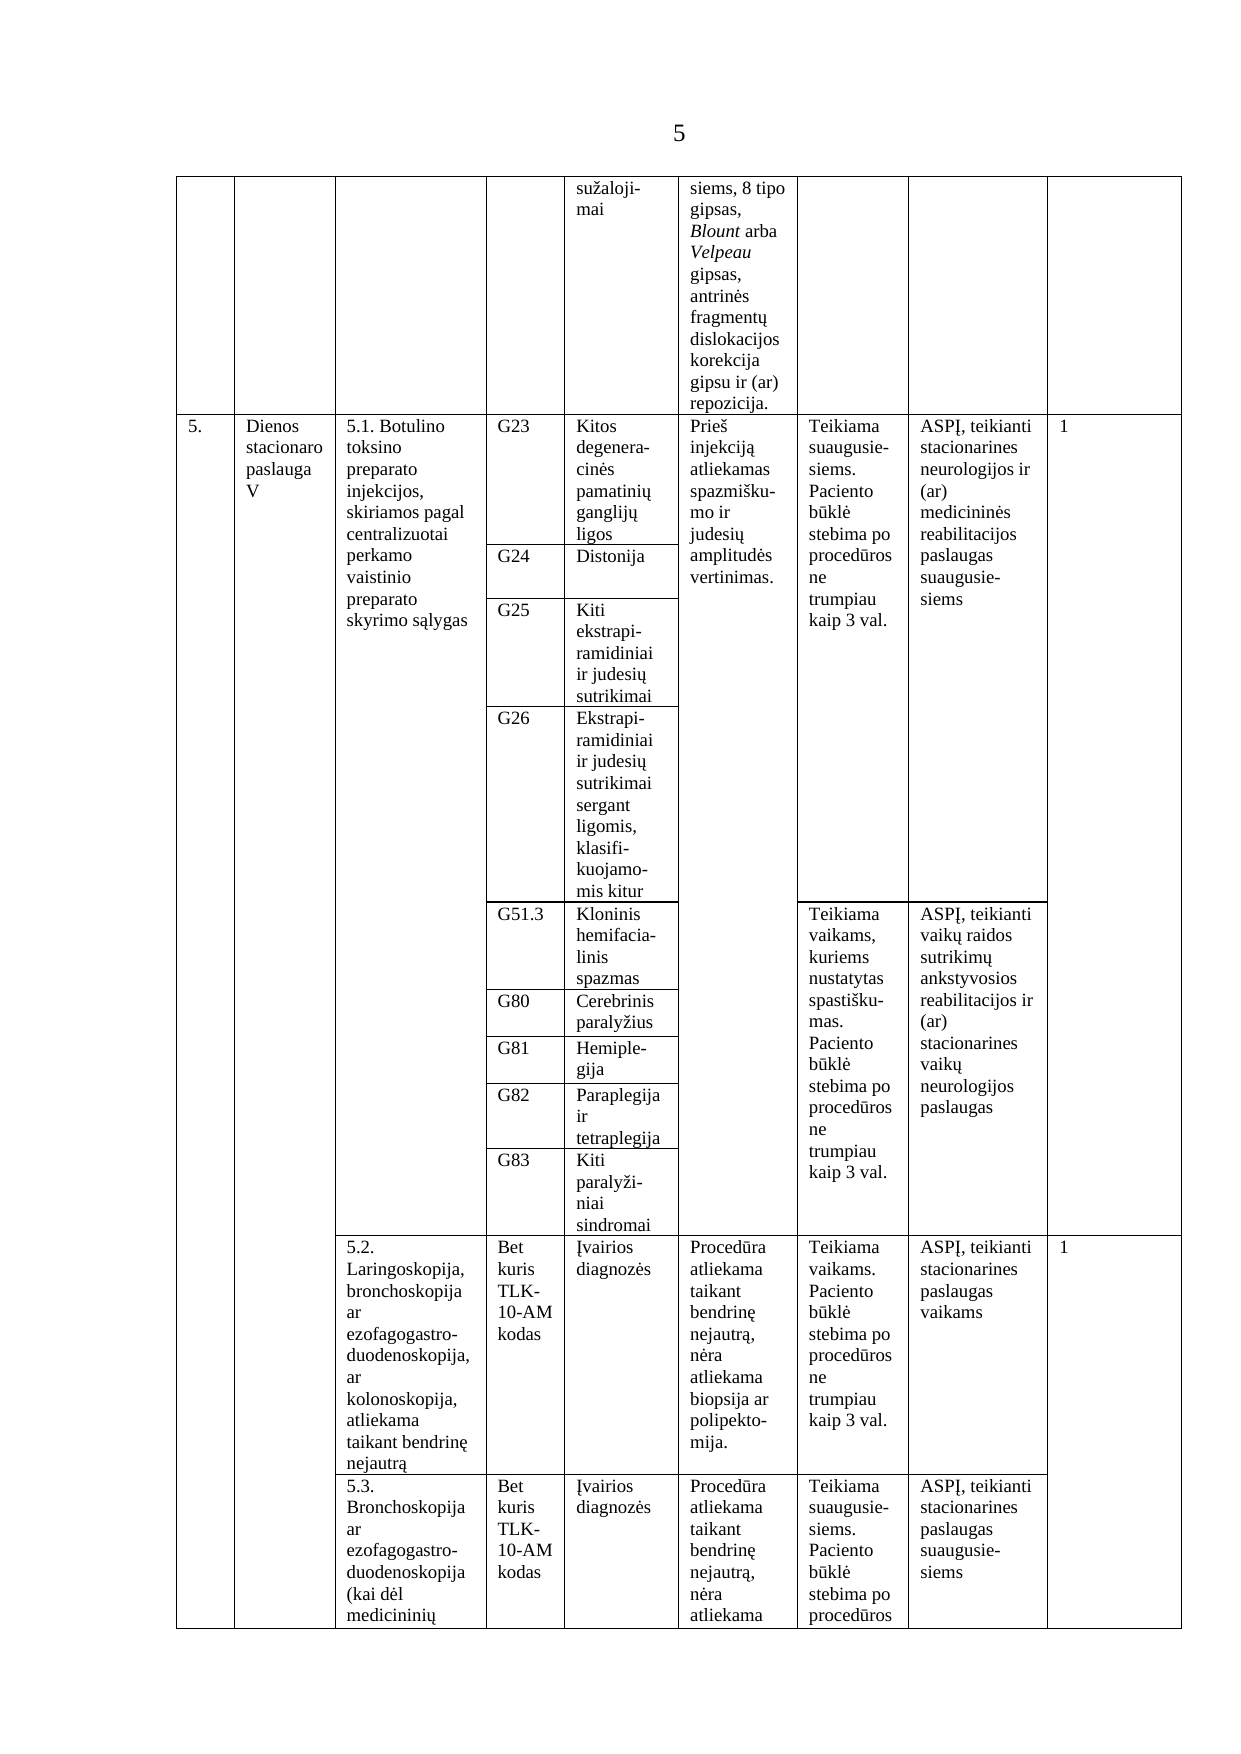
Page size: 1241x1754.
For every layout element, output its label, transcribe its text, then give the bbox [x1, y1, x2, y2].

table_cell Teikiama suaugusie-siems. Paciento būklė stebima po procedūros [798, 1475, 908, 1628]
table_cell G24 [487, 545, 564, 597]
table_cell Teikiama vaikams. Paciento būklė stebima po procedūros ne trumpiau kaip 3 val. [798, 1236, 908, 1474]
table_cell Procedūra atliekama taikant bendrinę nejautrą, nėra atliekama [679, 1475, 797, 1628]
table_cell G81 [487, 1037, 564, 1082]
table_cell Kiti ekstrapi-ramidiniai ir judesių sutrikimai [565, 599, 678, 706]
table_cell [235, 177, 335, 414]
table_cell Kitos degenera-cinės pamatinių ganglijų ligos [565, 415, 678, 544]
table_cell [177, 177, 234, 414]
table_cell Teikiama suaugusie-siems. Paciento būklė stebima po procedūros ne trumpiau kaip 3 val. [798, 415, 908, 901]
table_cell Teikiama vaikams, kuriems nustatytas spastišku-mas. Paciento būklė stebima po procedūros ne trumpiau kaip 3 val. [798, 903, 908, 1235]
table_cell G80 [487, 990, 564, 1036]
table_cell Bet kuris TLK-10-AM kodas [487, 1475, 564, 1628]
table_cell ASPĮ, teikianti vaikų raidos sutrikimų ankstyvosios reabilitacijos ir (ar) stacionarines vaikų neurologijos paslaugas [909, 903, 1047, 1235]
table_cell [336, 177, 486, 414]
table_cell G82 [487, 1084, 564, 1148]
table_cell G26 [487, 707, 564, 901]
table_cell [1048, 177, 1181, 414]
table_cell 5.1. Botulino toksino preparato injekcijos, skiriamos pagal centralizuotai perkamo vaistinio preparato skyrimo sąlygas [336, 415, 486, 1235]
table_cell G25 [487, 599, 564, 706]
table_cell 5.3. Bronchoskopija ar ezofagogastro-duodenoskopija (kai dėl medicininių [336, 1475, 486, 1628]
table_cell Įvairios diagnozės [565, 1236, 678, 1474]
table_cell Ekstrapi-ramidiniai ir judesių sutrikimai sergant ligomis, klasifi-kuojamo-mis kitur [565, 707, 678, 901]
table_cell sužaloji-mai [565, 177, 678, 414]
table_cell ASPĮ, teikianti stacionarines paslaugas suaugusie-siems [909, 1475, 1047, 1628]
table_cell Procedūra atliekama taikant bendrinę nejautrą, nėra atliekama biopsija ar polipekto-mija. [679, 1236, 797, 1474]
table_cell Cerebrinis paralyžius [565, 990, 678, 1036]
table_cell [909, 177, 1047, 414]
table_cell 5. [177, 415, 234, 1628]
table_cell Prieš injekciją atliekamas spazmišku-mo ir judesių amplitudės vertinimas. [679, 415, 797, 1235]
table_cell Hemiple-gija [565, 1037, 678, 1082]
table_cell 1 [1048, 1236, 1181, 1628]
table_cell Dienos stacionaro paslauga V [235, 415, 335, 1628]
table_cell [487, 177, 564, 414]
table_cell 5.2. Laringoskopija, bronchoskopija ar ezofagogastro-duodenoskopija, ar kolonoskopija, atliekama taikant bendrinę nejautrą [336, 1236, 486, 1474]
table_cell [798, 177, 908, 414]
table_cell Bet kuris TLK-10-AM kodas [487, 1236, 564, 1474]
table_cell siems, 8 tipo gipsas, Blount arba Velpeau gipsas, antrinės fragmentų dislokacijos korekcija gipsu ir (ar) repozicija. [679, 177, 797, 414]
table_cell G83 [487, 1149, 564, 1235]
table_cell ASPĮ, teikianti stacionarines neurologijos ir (ar) medicininės reabilitacijos paslaugas suaugusie-siems [909, 415, 1047, 901]
table_cell Paraplegija ir tetraplegija [565, 1084, 678, 1148]
table_cell Įvairios diagnozės [565, 1475, 678, 1628]
table_cell Kiti paralyži-niai sindromai [565, 1149, 678, 1235]
table_cell G23 [487, 415, 564, 544]
table_cell 1 [1048, 415, 1181, 1235]
table_cell Distonija [565, 545, 678, 597]
table_cell G51.3 [487, 903, 564, 989]
table_cell Kloninis hemifacia-linis spazmas [565, 903, 678, 989]
table_cell ASPĮ, teikianti stacionarines paslaugas vaikams [909, 1236, 1047, 1474]
